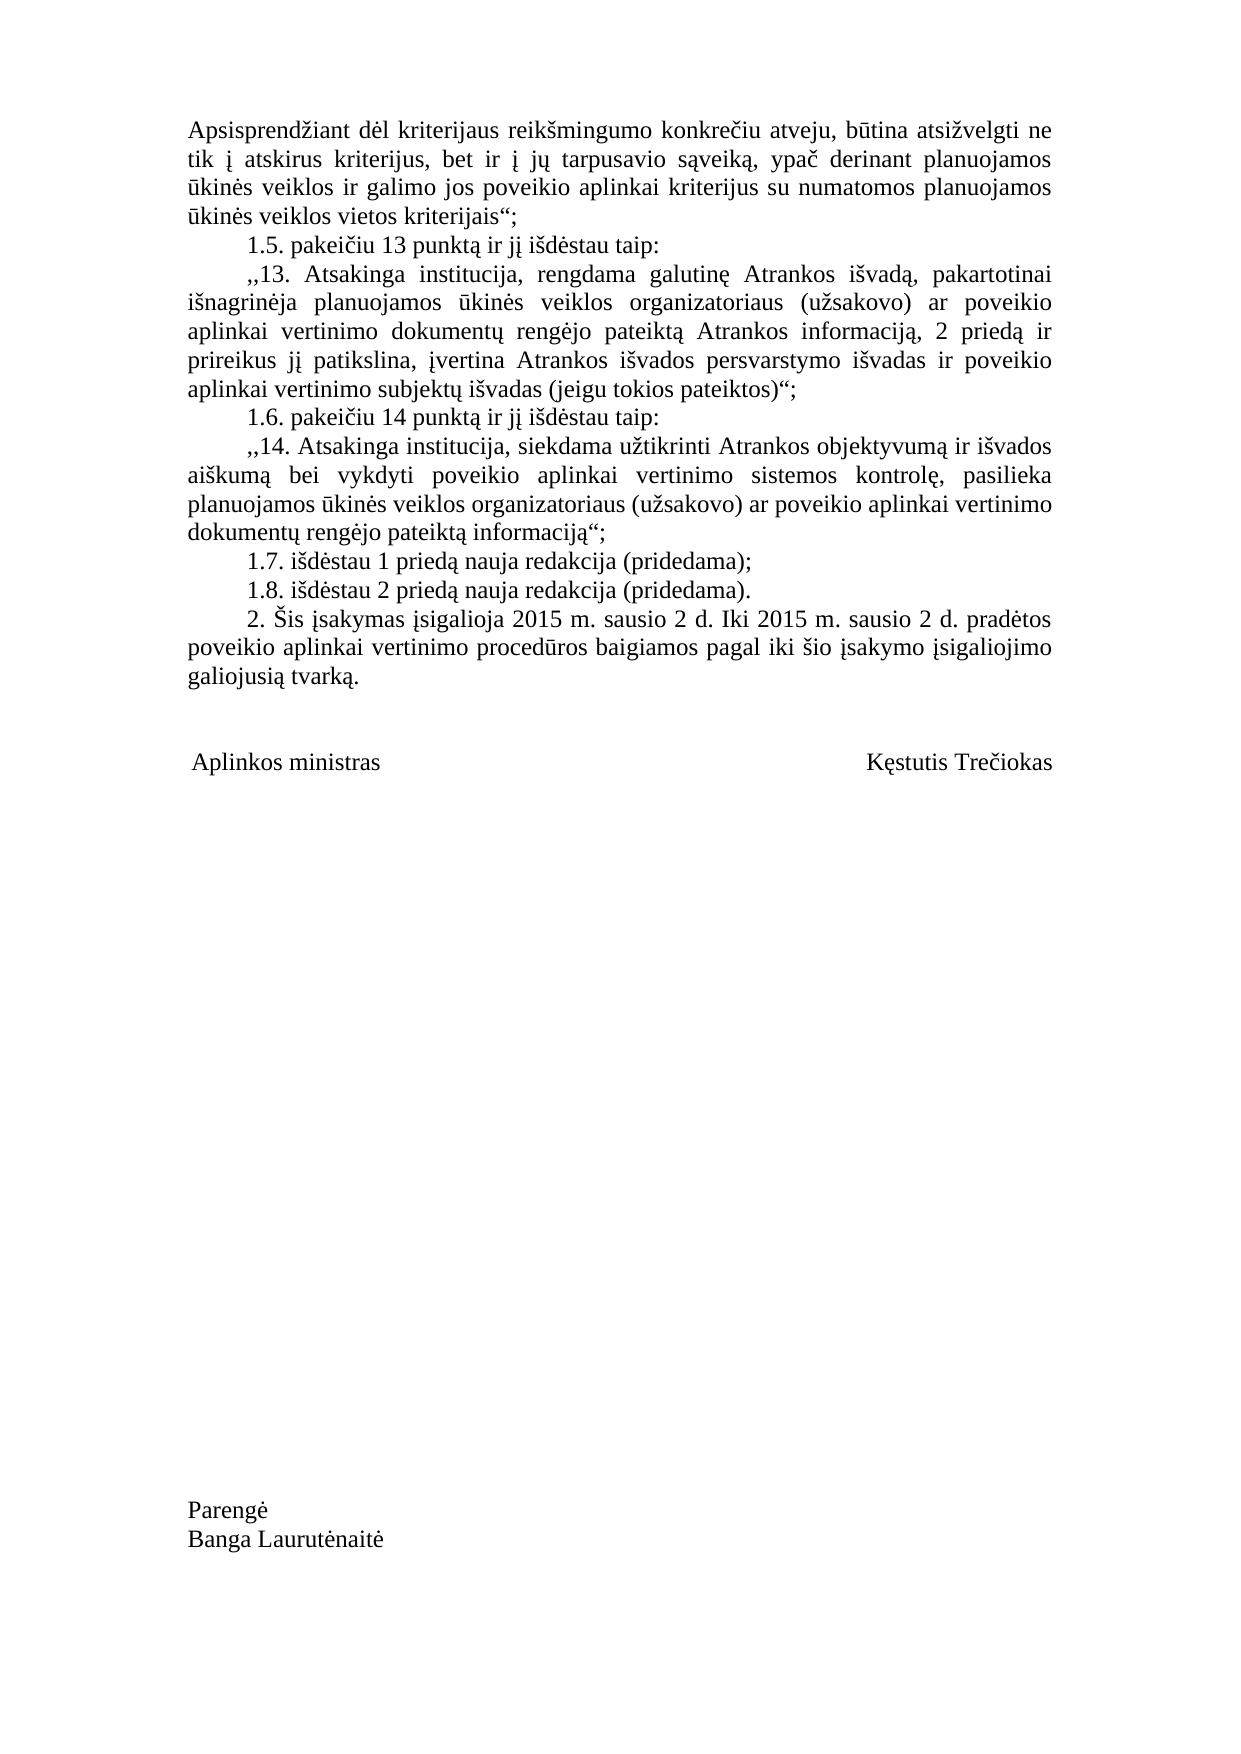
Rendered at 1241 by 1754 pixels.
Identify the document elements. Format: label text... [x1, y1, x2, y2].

text Parengė [187, 1495, 1053, 1524]
text 1.6. pakeičiu 14 punktą ir jį išdėstau taip: [187, 402, 1053, 431]
text Apsisprendžiant dėl kriterijaus reikšmingumo konkrečiu atveju, būtina atsižvelgti ne tik į atskirus kriterijus, bet ir į jų tarpusavio sąveiką, ypač derinant planuojamos ūkinės veiklos ir galimo jos poveikio aplinkai kriterijus su numatomos planuojamos ūkinės veiklos vietos kriterijais“; [187, 115, 1053, 230]
text Aplinkos ministras Kęstutis Trečiokas [187, 747, 1053, 776]
text 1.7. išdėstau 1 priedą nauja redakcija (pridedama); [187, 546, 1053, 575]
text 1.8. išdėstau 2 priedą nauja redakcija (pridedama). [187, 575, 1053, 604]
text ,,14. Atsakinga institucija, siekdama užtikrinti Atrankos objektyvumą ir išvados aiškumą bei vykdyti poveikio aplinkai vertinimo sistemos kontrolę, pasilieka planuojamos ūkinės veiklos organizatoriaus (užsakovo) ar poveikio aplinkai vertinimo dokumentų rengėjo pateiktą informaciją“; [187, 431, 1053, 546]
text 1.5. pakeičiu 13 punktą ir jį išdėstau taip: [187, 230, 1053, 259]
text ,,13. Atsakinga institucija, rengdama galutinę Atrankos išvadą, pakartotinai išnagrinėja planuojamos ūkinės veiklos organizatoriaus (užsakovo) ar poveikio aplinkai vertinimo dokumentų rengėjo pateiktą Atrankos informaciją, 2 priedą ir prireikus jį patikslina, įvertina Atrankos išvados persvarstymo išvadas ir poveikio aplinkai vertinimo subjektų išvadas (jeigu tokios pateiktos)“; [187, 259, 1053, 402]
text 2. Šis įsakymas įsigalioja 2015 m. sausio 2 d. Iki 2015 m. sausio 2 d. pradėtos poveikio aplinkai vertinimo procedūros baigiamos pagal iki šio įsakymo įsigaliojimo galiojusią tvarką. [187, 604, 1053, 690]
text Banga Laurutėnaitė [187, 1524, 1053, 1552]
